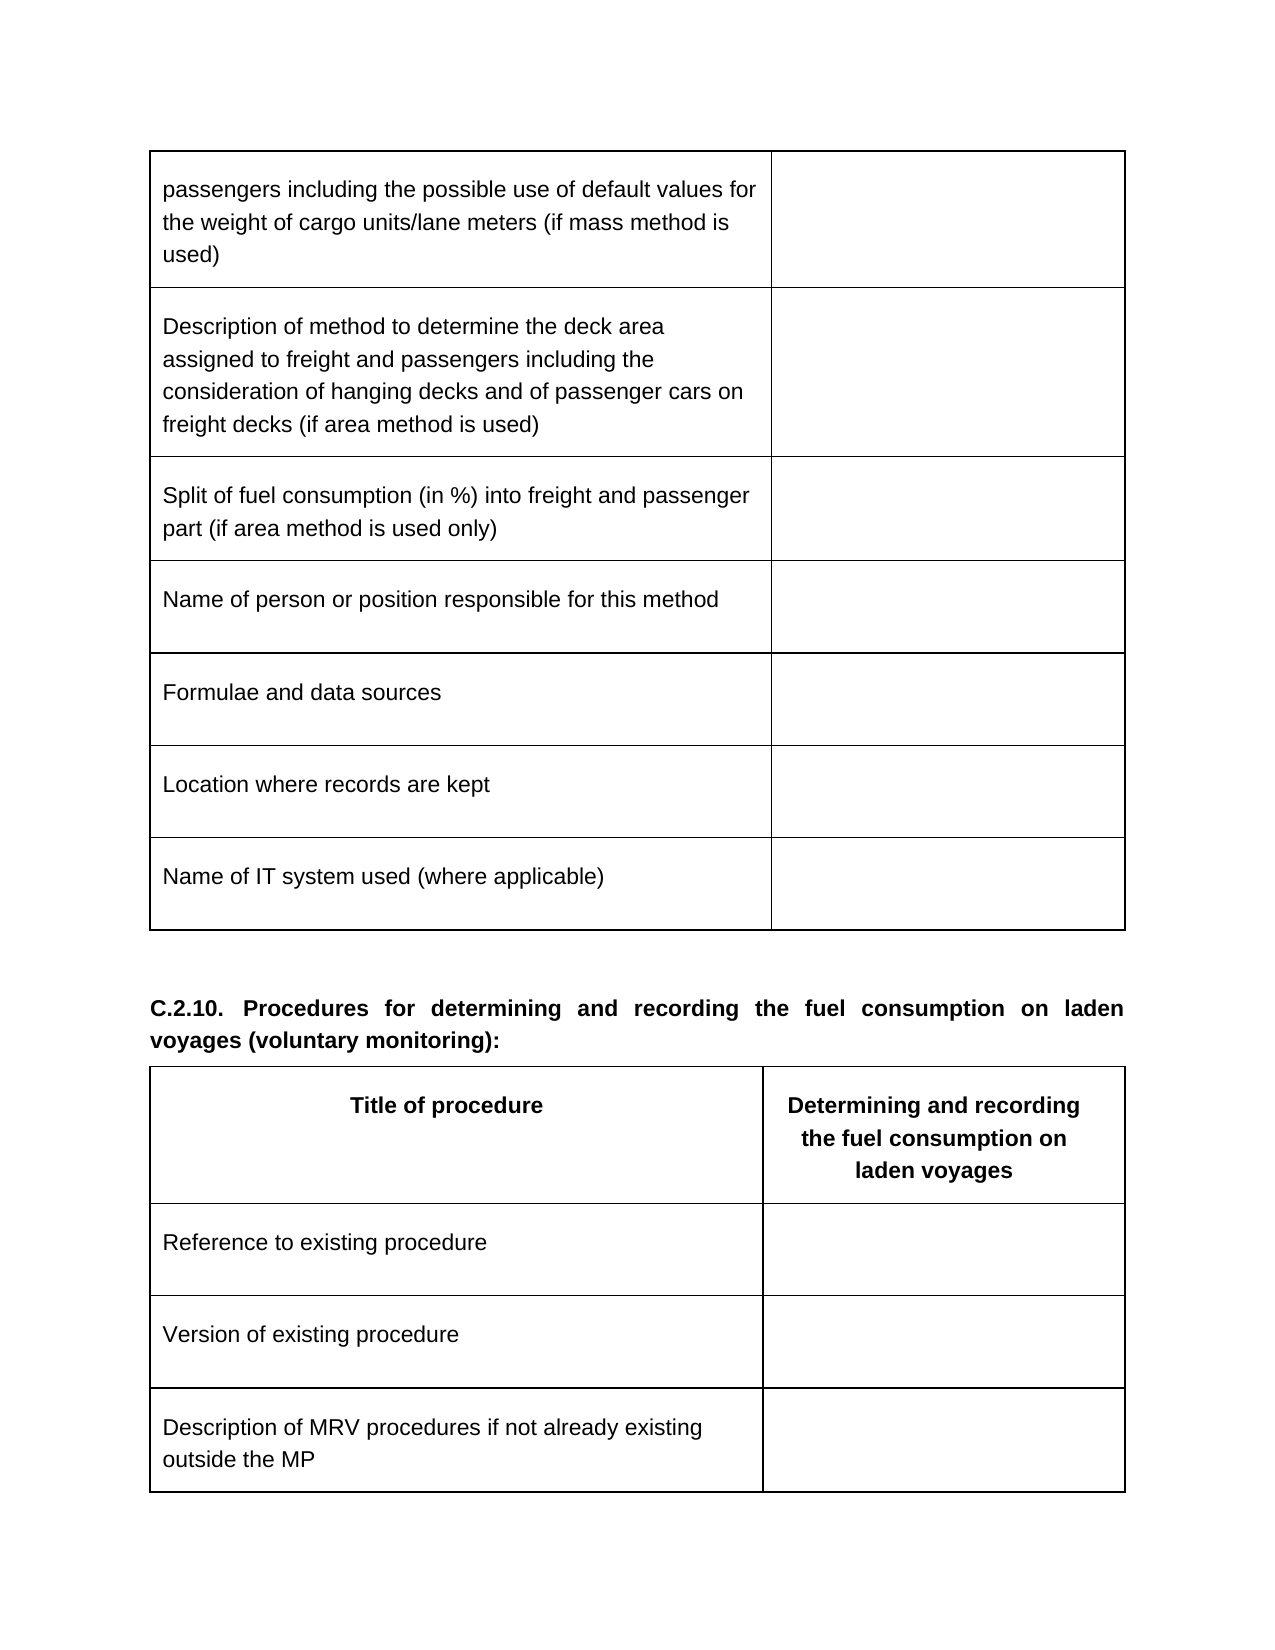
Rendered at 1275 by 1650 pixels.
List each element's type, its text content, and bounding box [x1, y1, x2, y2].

table_cell Description of MRV procedures if not already existing outside the MP [151, 1389, 762, 1491]
table_cell [764, 1296, 1124, 1387]
table_cell passengers including the possible use of default values for the weight of cargo units/lane meters (if mass method is used) [151, 152, 771, 287]
table_cell Name of IT system used (where applicable) [151, 838, 771, 929]
table_cell [772, 561, 1124, 652]
table_cell Location where records are kept [151, 746, 771, 837]
table_cell [772, 288, 1124, 456]
table_cell [772, 746, 1124, 837]
table_cell [764, 1389, 1124, 1491]
table_header Determining and recording the fuel consumption on laden voyages [764, 1067, 1124, 1202]
table_cell Description of method to determine the deck area assigned to freight and passengers including the consideration of hanging decks and of passenger cars on freight decks (if area method is used) [151, 288, 771, 456]
table_header Title of procedure [151, 1067, 762, 1202]
table_cell Name of person or position responsible for this method [151, 561, 771, 652]
table_cell Version of existing procedure [151, 1296, 762, 1387]
table_cell Reference to existing procedure [151, 1204, 762, 1295]
table_cell [764, 1204, 1124, 1295]
table_cell [772, 457, 1124, 560]
text C.2.10. Procedures for determining and recording the fuel consumption on laden voyages (voluntary monitoring): [150, 988, 1125, 1053]
table_cell [772, 838, 1124, 929]
table_cell [772, 152, 1124, 287]
table_cell Split of fuel consumption (in %) into freight and passenger part (if area method is used only) [151, 457, 771, 560]
table_cell Formulae and data sources [151, 654, 771, 744]
table_cell [772, 654, 1124, 744]
